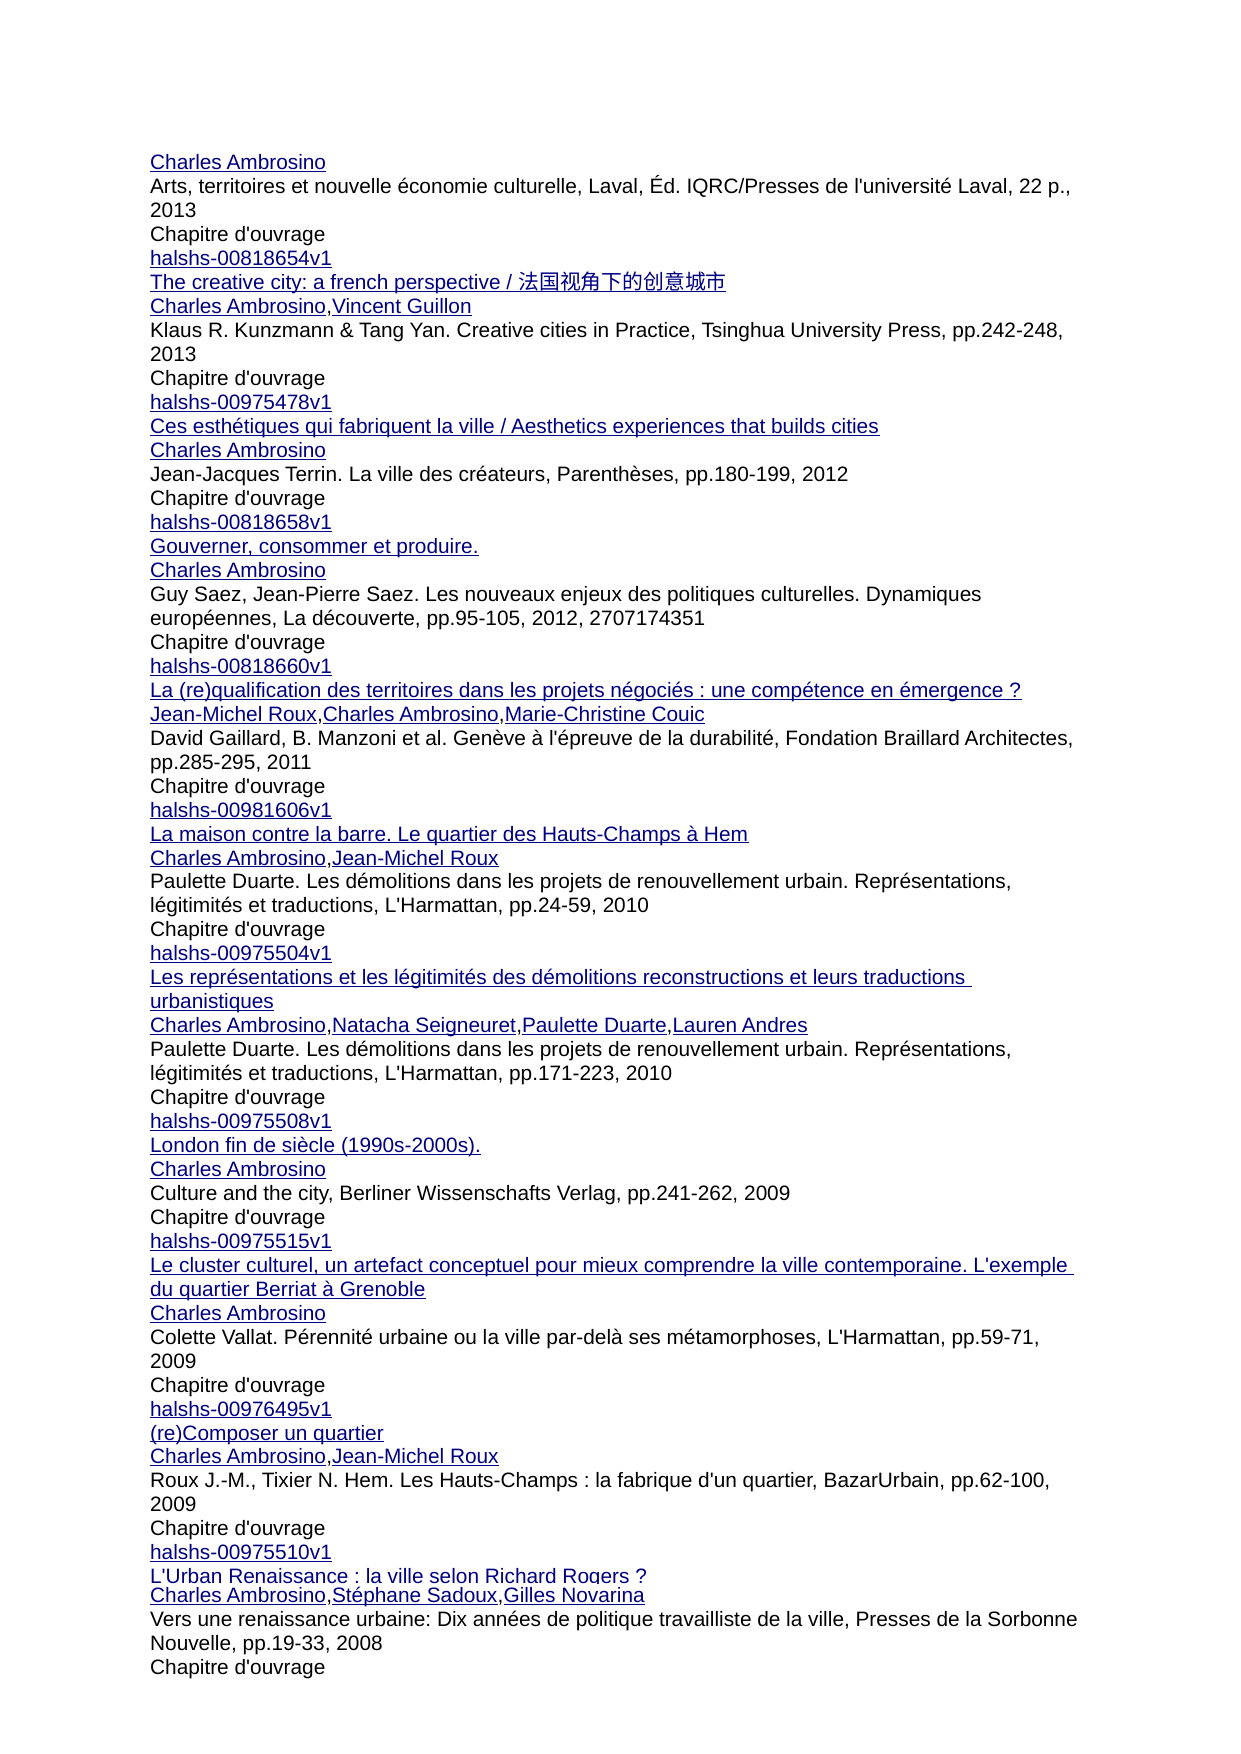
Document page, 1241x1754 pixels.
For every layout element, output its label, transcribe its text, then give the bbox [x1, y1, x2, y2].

table_cell L'Urban Renaissance : la ville selon Richard Rogers ? Charles Ambrosino,Stéphane Sadoux,Gilles Novarina Vers une renaissance urbaine: Dix années de politique travailliste de la ville, Presses de la Sorbonne Nouvelle, pp.19-33, 2008 Chapitre d'ouvrage [150, 1564, 1090, 1679]
table_cell (re)Composer un quartier Charles Ambrosino,Jean-Michel Roux Roux J.-M., Tixier N. Hem. Les Hauts-Champs : la fabrique d'un quartier, BazarUrbain, pp.62-100, 2009 Chapitre d'ouvrage halshs-00975510v1 [150, 1420, 1090, 1564]
table_cell Gouverner, consommer et produire. Charles Ambrosino Guy Saez, Jean-Pierre Saez. Les nouveaux enjeux des politiques culturelles. Dynamiques européennes, La découverte, pp.95-105, 2012, 2707174351 Chapitre d'ouvrage halshs-00818660v1 [150, 534, 1090, 678]
table_cell Ces esthétiques qui fabriquent la ville / Aesthetics experiences that builds cities Charles Ambrosino Jean-Jacques Terrin. La ville des créateurs, Parenthèses, pp.180-199, 2012 Chapitre d'ouvrage halshs-00818658v1 [150, 414, 1090, 534]
table_cell La (re)qualification des territoires dans les projets négociés : une compétence en émergence ? Jean-Michel Roux,Charles Ambrosino,Marie-Christine Couic David Gaillard, B. Manzoni et al. Genève à l'épreuve de la durabilité, Fondation Braillard Architectes, pp.285-295, 2011 Chapitre d'ouvrage halshs-00981606v1 [150, 678, 1090, 821]
table_cell Charles Ambrosino Arts, territoires et nouvelle économie culturelle, Laval, Éd. IQRC/Presses de l'université Laval, 22 p., 2013 Chapitre d'ouvrage halshs-00818654v1 [150, 150, 1090, 270]
table_cell Le cluster culturel, un artefact conceptuel pour mieux comprendre la ville contemporaine. L'exemple du quartier Berriat à Grenoble Charles Ambrosino Colette Vallat. Pérennité urbaine ou la ville par-delà ses métamorphoses, L'Harmattan, pp.59-71, 2009 Chapitre d'ouvrage halshs-00976495v1 [150, 1253, 1090, 1420]
table_cell The creative city: a french perspective / 法国视角下的创意城市 Charles Ambrosino,Vincent Guillon Klaus R. Kunzmann & Tang Yan. Creative cities in Practice, Tsinghua University Press, pp.242-248, 2013 Chapitre d'ouvrage halshs-00975478v1 [150, 270, 1090, 414]
table_cell London fin de siècle (1990s-2000s). Charles Ambrosino Culture and the city, Berliner Wissenschafts Verlag, pp.241-262, 2009 Chapitre d'ouvrage halshs-00975515v1 [150, 1133, 1090, 1253]
table_cell La maison contre la barre. Le quartier des Hauts-Champs à Hem Charles Ambrosino,Jean-Michel Roux Paulette Duarte. Les démolitions dans les projets de renouvellement urbain. Représentations, légitimités et traductions, L'Harmattan, pp.24-59, 2010 Chapitre d'ouvrage halshs-00975504v1 [150, 821, 1090, 965]
table_cell Les représentations et les légitimités des démolitions reconstructions et leurs traductions urbanistiques Charles Ambrosino,Natacha Seigneuret,Paulette Duarte,Lauren Andres Paulette Duarte. Les démolitions dans les projets de renouvellement urbain. Représentations, légitimités et traductions, L'Harmattan, pp.171-223, 2010 Chapitre d'ouvrage halshs-00975508v1 [150, 965, 1090, 1133]
